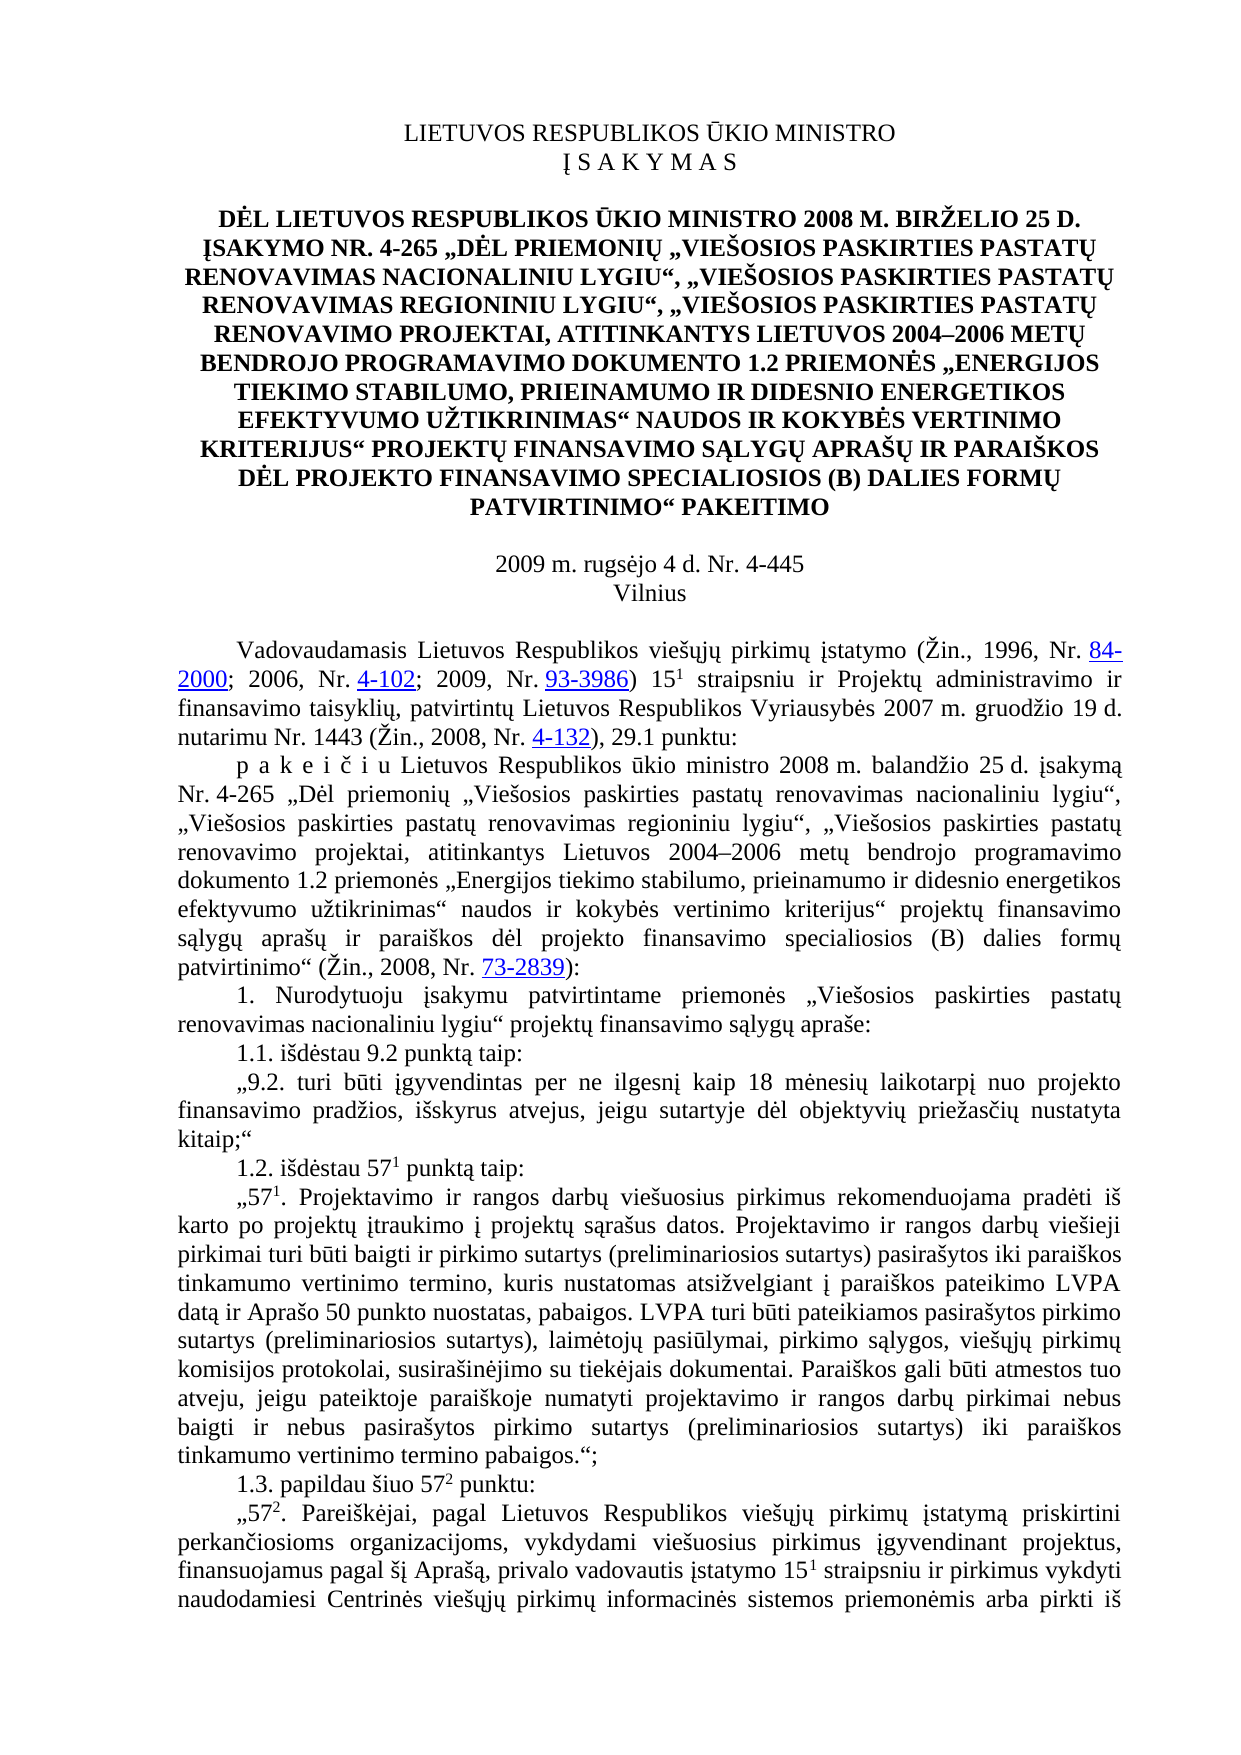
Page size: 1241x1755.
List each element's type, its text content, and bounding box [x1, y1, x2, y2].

text „572. Pareiškėjai, pagal Lietuvos Respublikos viešųjų pirkimų įstatymą priskirtini perkančiosioms organizacijoms, vykdydami viešuosius pirkimus įgyvendinant projektus, finansuojamus pagal šį Aprašą, privalo vadovautis įstatymo 151 straipsniu ir pirkimus vykdyti naudodamiesi Centrinės viešųjų pirkimų informacinės sistemos priemonėmis arba pirkti iš [177, 1498, 1122, 1613]
text DĖL LIETUVOS RESPUBLIKOS ŪKIO MINISTRO 2008 M. BIRŽELIO 25 D. ĮSAKYMO Nr. 4-265 „DĖL PRIEMONIŲ „VIEŠOSIOS PASKIRTIES PASTATŲ RENOVAVIMAS NACIONALINIU LYGIU“, „VIEŠOSIOS PASKIRTIES PASTATŲ RENOVAVIMAS REGIONINIU LYGIU“, „VIEŠOSIOS PASKIRTIES PASTATŲ RENOVAVIMO PROJEKTAI, ATITINKANTYS LIETUVOS 2004–2006 METŲ BENDROJO PROGRAMAVIMO DOKUMENTO 1.2 PRIEMONĖS „ENERGIJOS TIEKIMO STABILUMO, PRIEINAMUMO IR DIDESNIO ENERGETIKOS EFEKTYVUMO UŽTIKRINIMAS“ NAUDOS IR KOKYBĖS VERTINIMO KRITERIJUS“ PROJEKTŲ FINANSAVIMO SĄLYGŲ APRAŠŲ IR PARAIŠKOS DĖL PROJEKTO FINANSAVIMO SPECIALIOSIOS (B) DALIES FORMŲ PATVIRTINIMO“ PAKEITIMO [177, 204, 1122, 521]
text p a k e i č i u Lietuvos Respublikos ūkio ministro 2008 m. balandžio 25 d. įsakymą Nr. 4-265 „Dėl priemonių „Viešosios paskirties pastatų renovavimas nacionaliniu lygiu“, „Viešosios paskirties pastatų renovavimas regioniniu lygiu“, „Viešosios paskirties pastatų renovavimo projektai, atitinkantys Lietuvos 2004–2006 metų bendrojo programavimo dokumento 1.2 priemonės „Energijos tiekimo stabilumo, prieinamumo ir didesnio energetikos efektyvumo užtikrinimas“ naudos ir kokybės vertinimo kriterijus“ projektų finansavimo sąlygų aprašų ir paraiškos dėl projekto finansavimo specialiosios (B) dalies formų patvirtinimo“ (Žin., 2008, Nr. 73-2839): [177, 751, 1122, 981]
text 1.1. išdėstau 9.2 punktą taip: [177, 1038, 1122, 1067]
text 1. Nurodytuoju įsakymu patvirtintame priemonės „Viešosios paskirties pastatų renovavimas nacionaliniu lygiu“ projektų finansavimo sąlygų apraše: [177, 981, 1122, 1038]
text Vadovaudamasis Lietuvos Respublikos viešųjų pirkimų įstatymo (Žin., 1996, Nr. 84-2000; 2006, Nr. 4-102; 2009, Nr. 93-3986) 151 straipsniu ir Projektų administravimo ir finansavimo taisyklių, patvirtintų Lietuvos Respublikos Vyriausybės 2007 m. gruodžio 19 d. nutarimu Nr. 1443 (Žin., 2008, Nr. 4-132), 29.1 punktu: [177, 636, 1122, 751]
text LIETUVOS RESPUBLIKOS ŪKIO MINISTRO [177, 118, 1122, 147]
text „571. Projektavimo ir rangos darbų viešuosius pirkimus rekomenduojama pradėti iš karto po projektų įtraukimo į projektų sąrašus datos. Projektavimo ir rangos darbų viešieji pirkimai turi būti baigti ir pirkimo sutartys (preliminariosios sutartys) pasirašytos iki paraiškos tinkamumo vertinimo termino, kuris nustatomas atsižvelgiant į paraiškos pateikimo LVPA datą ir Aprašo 50 punkto nuostatas, pabaigos. LVPA turi būti pateikiamos pasirašytos pirkimo sutartys (preliminariosios sutartys), laimėtojų pasiūlymai, pirkimo sąlygos, viešųjų pirkimų komisijos protokolai, susirašinėjimo su tiekėjais dokumentai. Paraiškos gali būti atmestos tuo atveju, jeigu pateiktoje paraiškoje numatyti projektavimo ir rangos darbų pirkimai nebus baigti ir nebus pasirašytos pirkimo sutartys (preliminariosios sutartys) iki paraiškos tinkamumo vertinimo termino pabaigos.“; [177, 1182, 1122, 1469]
text 2009 m. rugsėjo 4 d. Nr. 4-445 [177, 549, 1122, 578]
text 1.3. papildau šiuo 572 punktu: [177, 1469, 1122, 1498]
text „9.2. turi būti įgyvendintas per ne ilgesnį kaip 18 mėnesių laikotarpį nuo projekto finansavimo pradžios, išskyrus atvejus, jeigu sutartyje dėl objektyvių priežasčių nustatyta kitaip;“ [177, 1067, 1122, 1153]
text 1.2. išdėstau 571 punktą taip: [177, 1153, 1122, 1182]
text Vilnius [177, 578, 1122, 607]
text į s a k y m a s [177, 147, 1122, 176]
